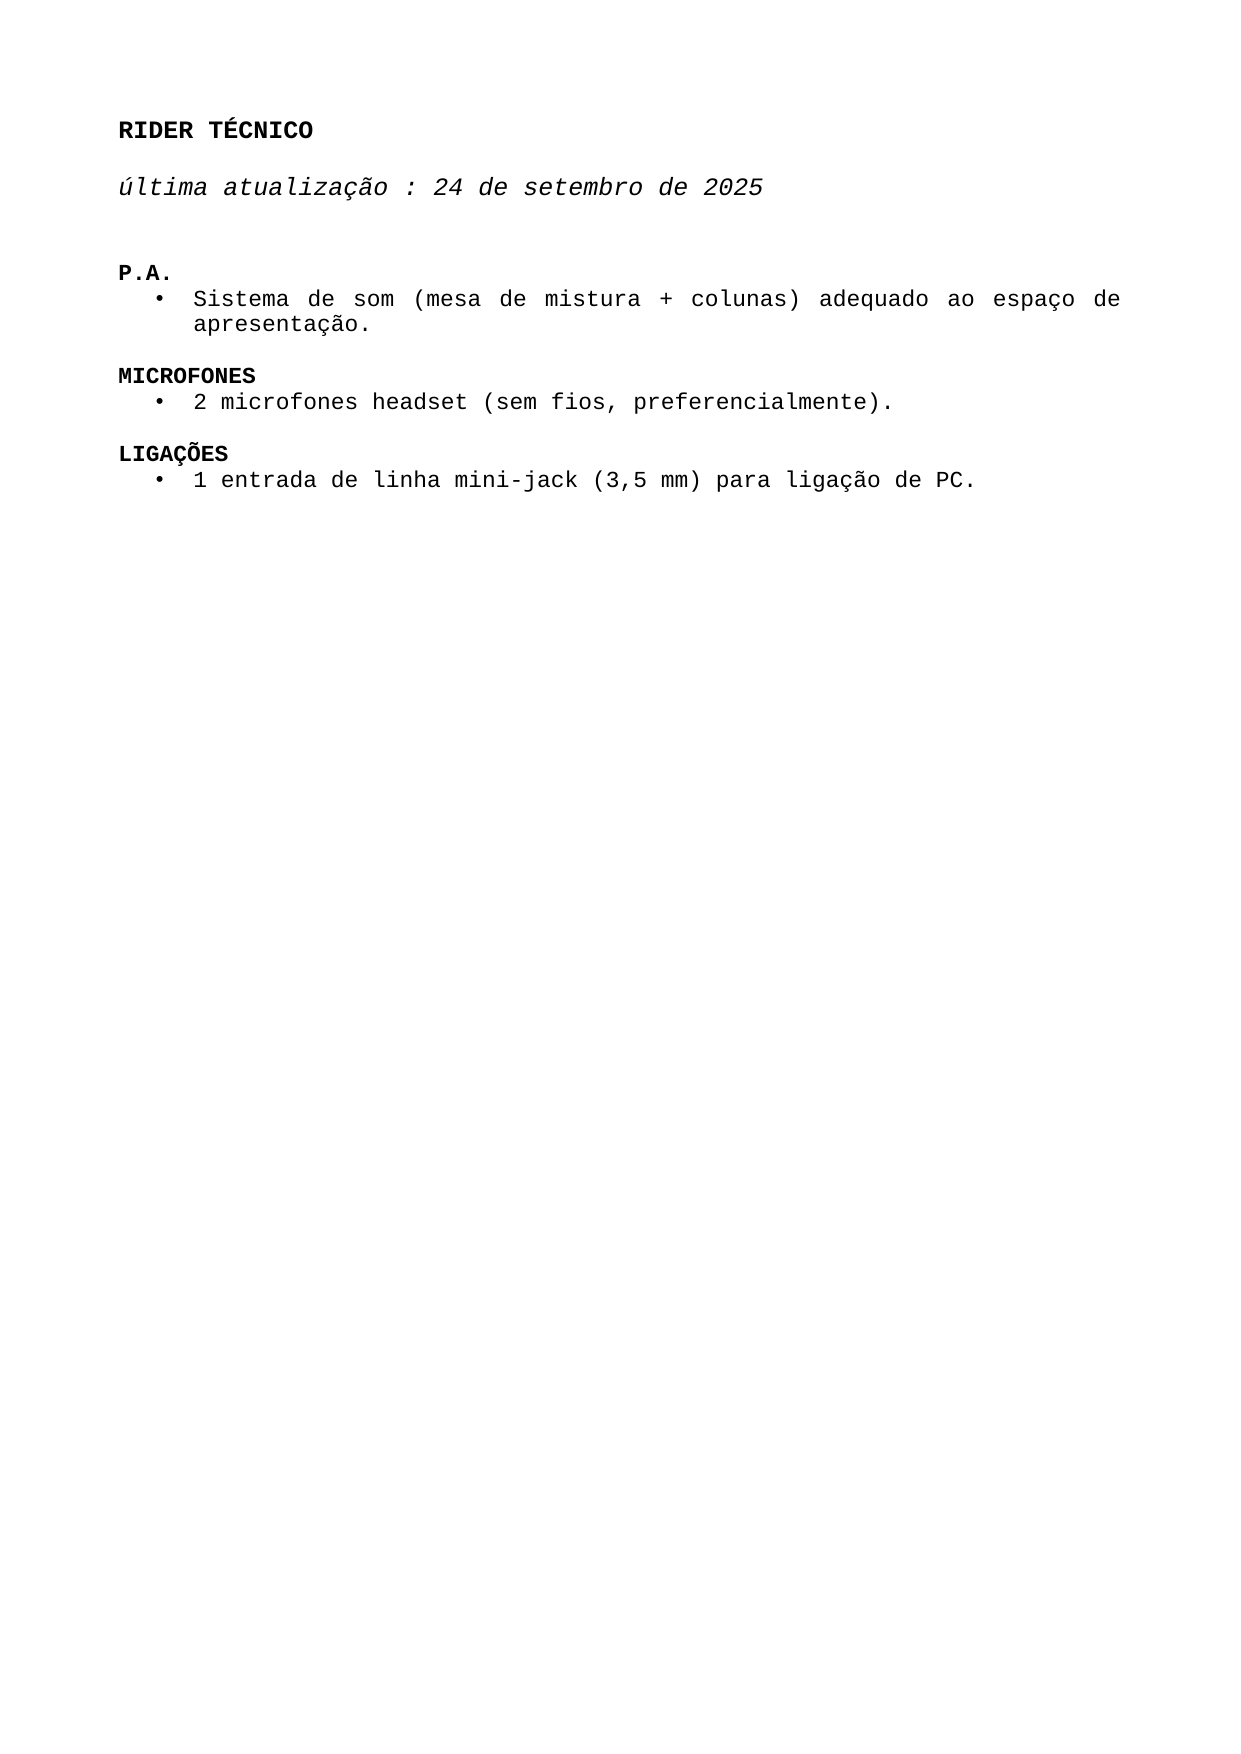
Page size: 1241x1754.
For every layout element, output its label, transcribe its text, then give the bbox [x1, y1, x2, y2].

text P.A. [118, 261, 1122, 287]
list 2 microfones headset (sem fios, preferencialmente). [156, 391, 1122, 417]
text LIGAÇÕES [118, 442, 1122, 468]
list Sistema de som (mesa de mistura + colunas) adequado ao espaço de apresentação. [156, 287, 1122, 339]
text MICROFONES [118, 365, 1122, 391]
list 1 entrada de linha mini-jack (3,5 mm) para ligação de PC. [156, 468, 1122, 494]
